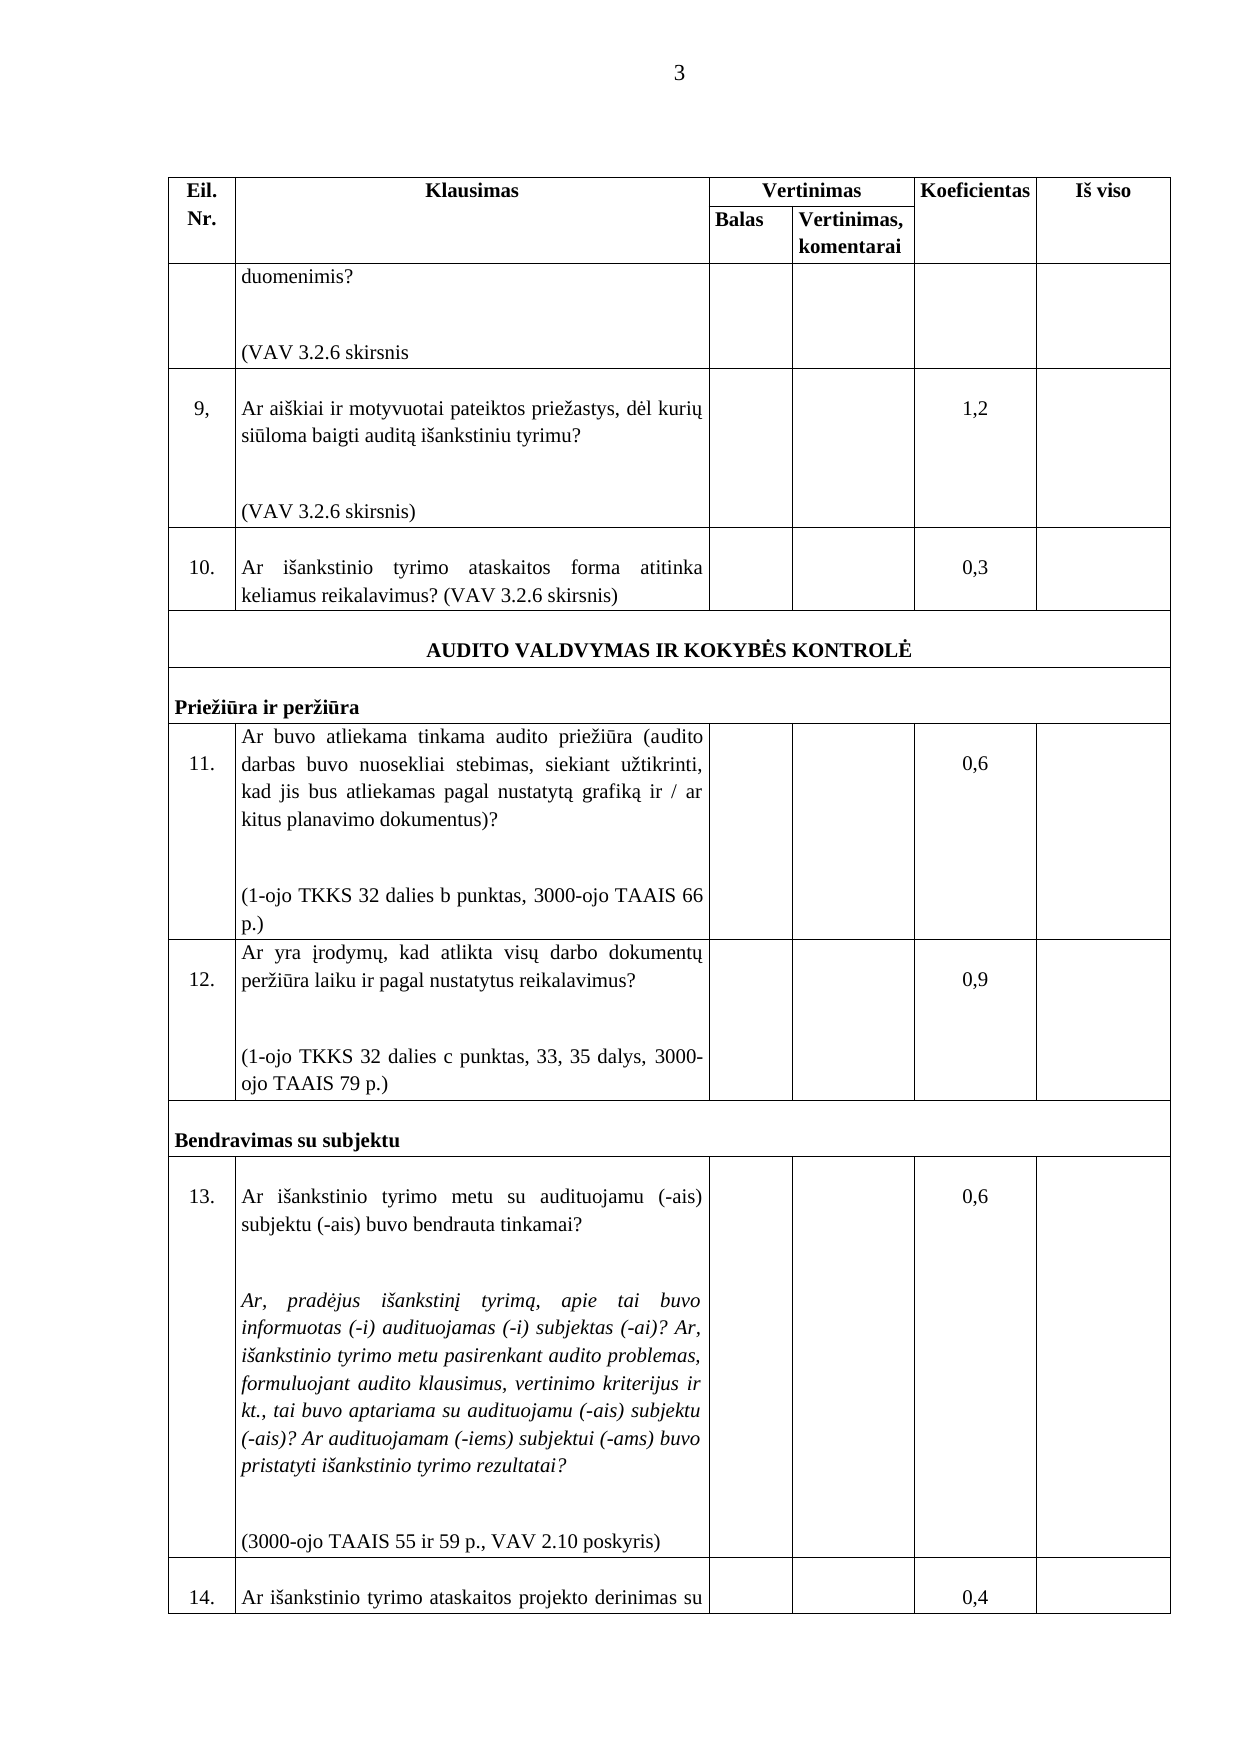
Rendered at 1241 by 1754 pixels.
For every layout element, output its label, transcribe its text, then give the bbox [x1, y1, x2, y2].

table_cell 13. [169, 1157, 235, 1557]
table_cell [793, 528, 914, 610]
table_header Vertinimas [710, 178, 914, 206]
table_header Eil. Nr. [169, 178, 235, 263]
table_cell [710, 1558, 792, 1613]
table_cell [710, 1157, 792, 1557]
table_cell Bendravimas su subjektu [169, 1101, 1170, 1156]
table_cell Vertinimas, komentarai [793, 207, 914, 263]
table_cell [1037, 1558, 1170, 1613]
table_cell duomenimis? (VAV 3.2.6 skirsnis [236, 264, 709, 368]
table_cell 0,6 [915, 1157, 1036, 1557]
table_cell Ar išankstinio tyrimo ataskaitos forma atitinka keliamus reikalavimus? (VAV 3.2.6 skirsnis) [236, 528, 709, 610]
table_cell [793, 940, 914, 1099]
table_cell [1037, 528, 1170, 610]
table_cell Ar buvo atliekama tinkama audito priežiūra (audito darbas buvo nuosekliai stebimas, siekiant užtikrinti, kad jis bus atliekamas pagal nustatytą grafiką ir / ar kitus planavimo dokumentus)? (1-ojo TKKS 32 dalies b punktas, 3000-ojo TAAIS 66 p.) [236, 724, 709, 939]
table_cell [710, 369, 792, 527]
table_cell 0,9 [915, 940, 1036, 1099]
table_header Iš viso [1037, 178, 1170, 263]
table_header Klausimas [236, 178, 709, 263]
table_header Koeficientas [915, 178, 1036, 263]
table_cell Ar išankstinio tyrimo ataskaitos projekto derinimas su [236, 1558, 709, 1613]
table_cell [710, 940, 792, 1099]
table_cell 12. [169, 940, 235, 1099]
table_cell Ar aiškiai ir motyvuotai pateiktos priežastys, dėl kurių siūloma baigti auditą išankstiniu tyrimu? (VAV 3.2.6 skirsnis) [236, 369, 709, 527]
table_cell [1037, 724, 1170, 939]
table_cell [1037, 940, 1170, 1099]
table_cell 11. [169, 724, 235, 939]
table_cell Priežiūra ir peržiūra [169, 668, 1170, 723]
table_cell Balas [710, 207, 792, 263]
table_cell 14. [169, 1558, 235, 1613]
table_cell 0,6 [915, 724, 1036, 939]
table_cell [793, 1157, 914, 1557]
table_cell [710, 528, 792, 610]
table_cell 0,3 [915, 528, 1036, 610]
table_cell [169, 264, 235, 368]
table_cell [1037, 369, 1170, 527]
table_cell [793, 1558, 914, 1613]
table_cell 0,4 [915, 1558, 1036, 1613]
table_cell [915, 264, 1036, 368]
table_cell [1037, 264, 1170, 368]
table_cell 1,2 [915, 369, 1036, 527]
table_cell 10. [169, 528, 235, 610]
table_cell [1037, 1157, 1170, 1557]
table_cell [710, 724, 792, 939]
table_cell [793, 369, 914, 527]
table_cell Ar išankstinio tyrimo metu su audituojamu (-ais) subjektu (-ais) buvo bendrauta tinkamai? Ar, pradėjus išankstinį tyrimą, apie tai buvo informuotas (-i) audituojamas (-i) subjektas (-ai)? Ar, išankstinio tyrimo metu pasirenkant audito problemas, formuluojant audito klausimus, vertinimo kriterijus ir kt., tai buvo aptariama su audituojamu (-ais) subjektu (-ais)? Ar audituojamam (-iems) subjektui (-ams) buvo pristatyti išankstinio tyrimo rezultatai? (3000-ojo TAAIS 55 ir 59 p., VAV 2.10 poskyris) [236, 1157, 709, 1557]
table_cell [710, 264, 792, 368]
table_cell 9, [169, 369, 235, 527]
table_cell Ar yra įrodymų, kad atlikta visų darbo dokumentų peržiūra laiku ir pagal nustatytus reikalavimus? (1-ojo TKKS 32 dalies c punktas, 33, 35 dalys, 3000-ojo TAAIS 79 p.) [236, 940, 709, 1099]
table_cell AUDITO VALDVYMAS IR KOKYBĖS KONTROLĖ [169, 611, 1170, 667]
table_cell [793, 724, 914, 939]
table_cell [793, 264, 914, 368]
